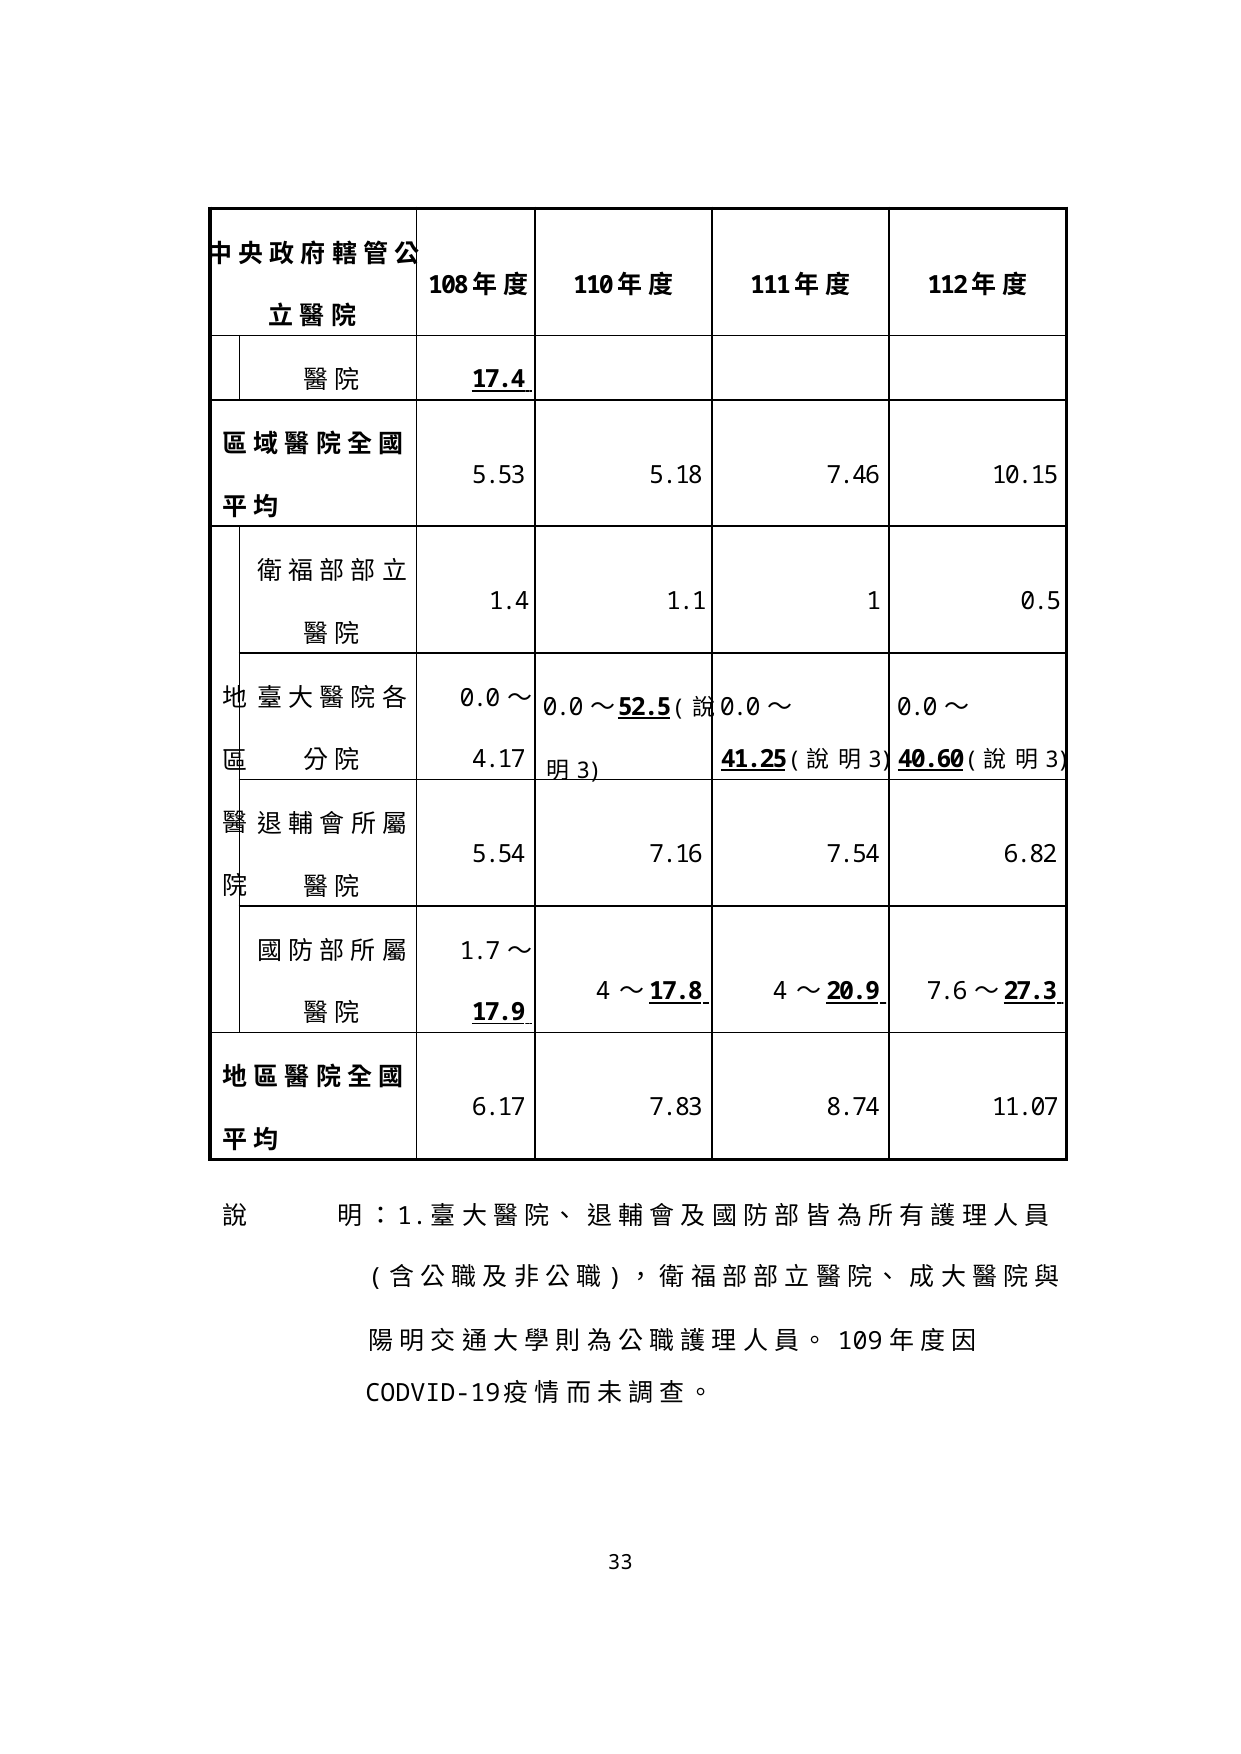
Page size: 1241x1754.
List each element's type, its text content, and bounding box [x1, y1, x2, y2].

table_cell 7.6〜27.3 [890, 907, 1065, 1032]
table_cell 國防部所屬醫院 [240, 907, 416, 1032]
table_cell 0.0〜40.60(說明3) [890, 654, 1065, 778]
table_cell 7.16 [536, 780, 711, 905]
text 說 明：1.臺大醫院、退輔會及國防部皆為所有護理人員(含公職及非公職)，衛福部部立醫院、成大醫院與陽明交通大學則為公職護理人員。109年度因CODVID-19疫情而未調查。 [212, 1161, 1063, 1411]
table_cell 7.46 [713, 401, 888, 525]
table_cell [536, 336, 711, 399]
table_cell 地區醫院 [212, 527, 239, 1032]
table_cell 衛福部部立醫院 [240, 527, 416, 652]
table_cell [890, 336, 1065, 399]
table_header 110年度 [536, 210, 711, 335]
table_cell 退輔會所屬醫院 [240, 780, 416, 905]
table_cell 醫院 [240, 336, 416, 399]
table_cell 5.53 [417, 401, 534, 525]
table_cell 10.15 [890, 401, 1065, 525]
table_header 108年度 [417, 210, 534, 335]
table_cell 0.0〜52.5(說明3) [536, 654, 711, 778]
table_header 112年度 [890, 210, 1065, 335]
table_cell 17.4 [417, 336, 534, 399]
table_header 111年度 [713, 210, 888, 335]
table_cell 區域醫院全國平均 [212, 401, 416, 525]
table_cell 6.82 [890, 780, 1065, 905]
table_cell 1.7〜17.9 [417, 907, 534, 1032]
table_cell 11.07 [890, 1033, 1065, 1158]
table_cell 7.83 [536, 1033, 711, 1158]
table_cell 區域醫院 [212, 336, 239, 399]
table_cell 7.54 [713, 780, 888, 905]
table_cell 4〜20.9 [713, 907, 888, 1032]
table_cell 5.18 [536, 401, 711, 525]
table_cell 地區醫院全國平均 [212, 1033, 416, 1158]
table_cell 0.5 [890, 527, 1065, 652]
table_header 中央政府轄管公立醫院 [212, 210, 416, 335]
table_cell 6.17 [417, 1033, 534, 1158]
table_cell 1.4 [417, 527, 534, 652]
table_cell 0.0〜41.25(說明3) [713, 654, 888, 778]
table_cell [713, 336, 888, 399]
table_cell 5.54 [417, 780, 534, 905]
table_cell 4〜17.8 [536, 907, 711, 1032]
table_cell 8.74 [713, 1033, 888, 1158]
table_cell 1 [713, 527, 888, 652]
table_cell 臺大醫院各分院 [240, 654, 416, 778]
table_cell 1.1 [536, 527, 711, 652]
table_cell 0.0〜4.17 [417, 654, 534, 778]
